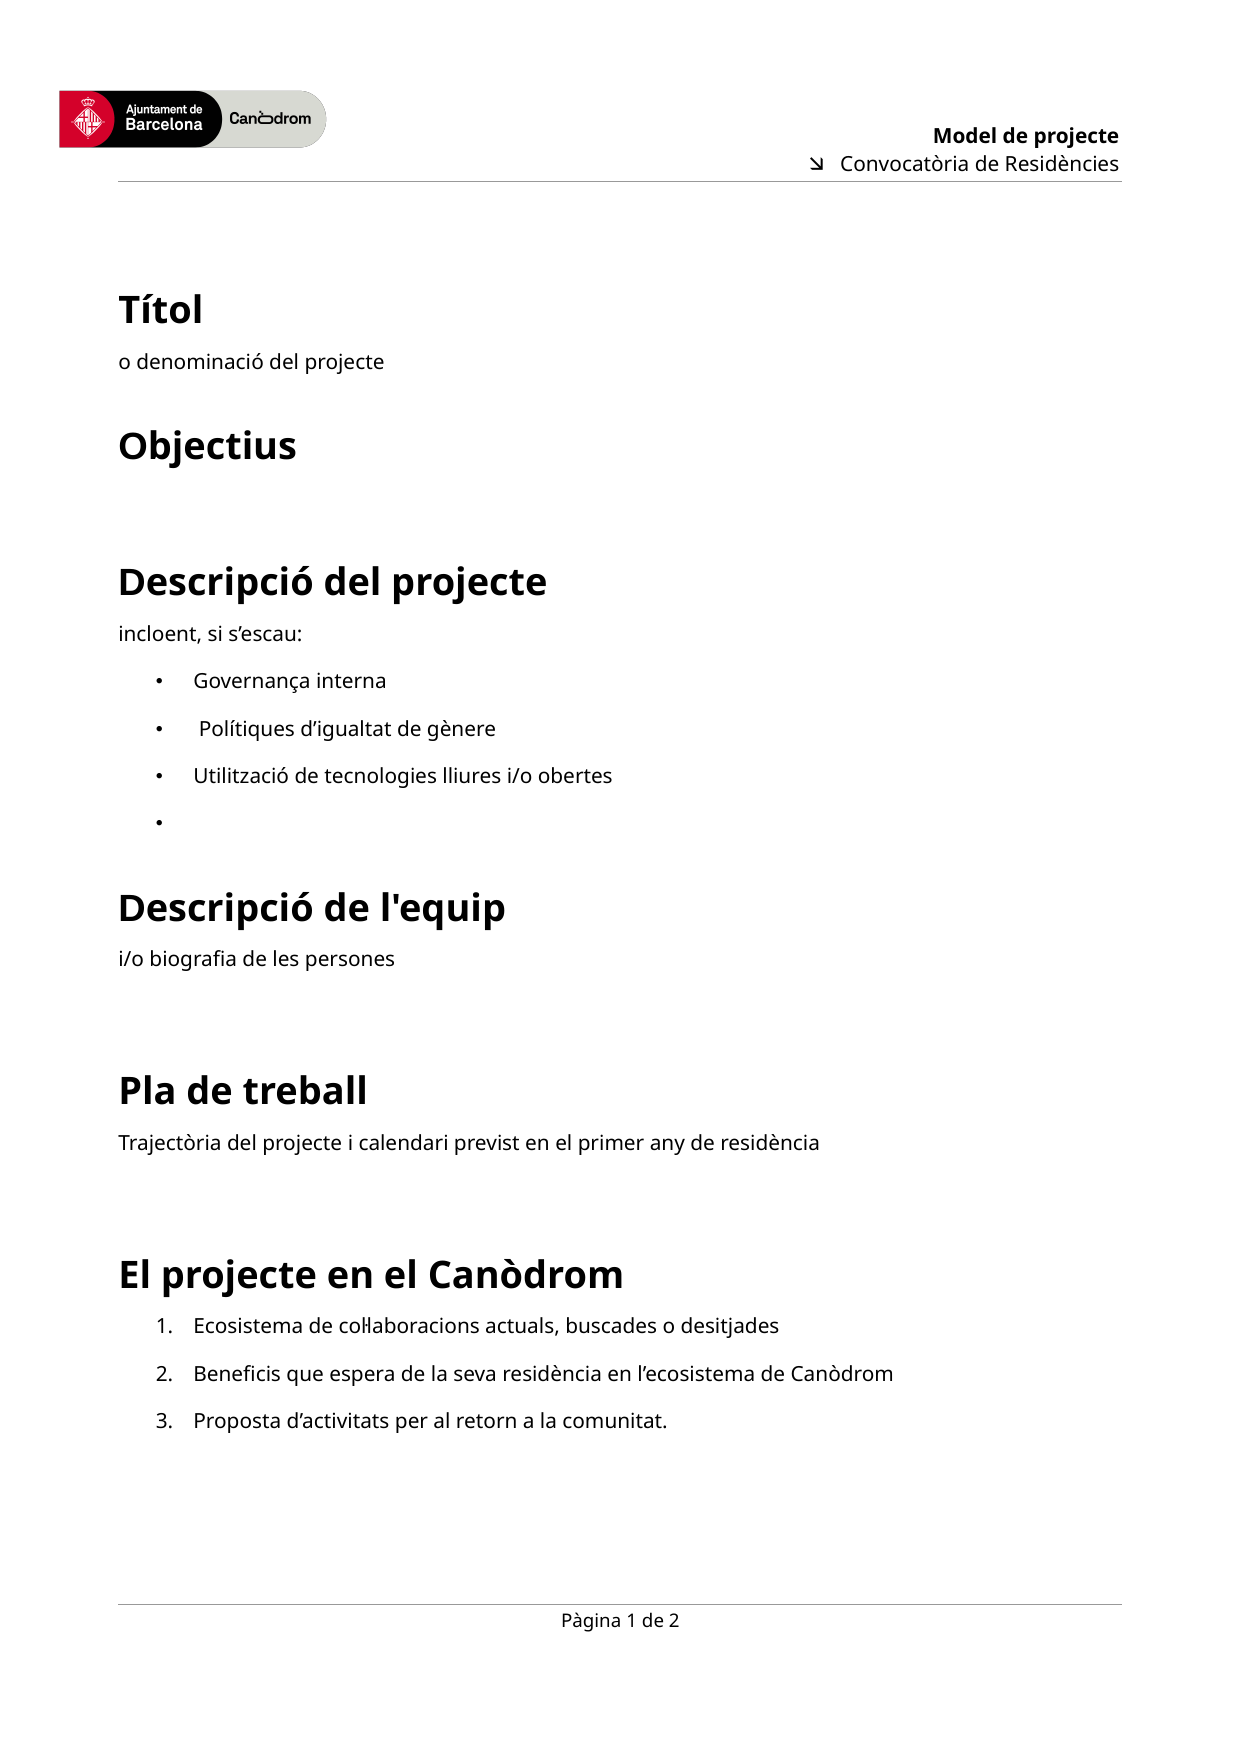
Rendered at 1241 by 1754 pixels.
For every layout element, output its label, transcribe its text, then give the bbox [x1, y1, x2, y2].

list Governança interna [156, 667, 1122, 695]
subtitle Descripció de l'equip [118, 880, 1122, 932]
list Utilització de tecnologies lliures i/o obertes [156, 761, 1122, 789]
picture [59, 87, 330, 150]
list Beneficis que espera de la seva residència en l’ecosistema de Canòdrom [156, 1359, 1122, 1387]
list Proposta d’activitats per al retorn a la comunitat. [156, 1406, 1122, 1434]
subtitle Pla de treball [118, 1064, 1122, 1116]
subtitle Descripció del projecte [118, 555, 1122, 607]
text i/o biografia de les persones [118, 944, 1122, 973]
list Ecosistema de col·laboracions actuals, buscades o desitjades [156, 1312, 1122, 1340]
list Polítiques d’igualtat de gènere [156, 714, 1122, 742]
subtitle Títol [118, 283, 1122, 334]
text Trajectòria del projecte i calendari previst en el primer any de residència [118, 1128, 1122, 1157]
subtitle Objectius [118, 419, 1122, 471]
text incloent, si s’escau: [118, 619, 1122, 648]
text o denominació del projecte [118, 347, 1122, 375]
subtitle El projecte en el Canòdrom [118, 1247, 1122, 1299]
